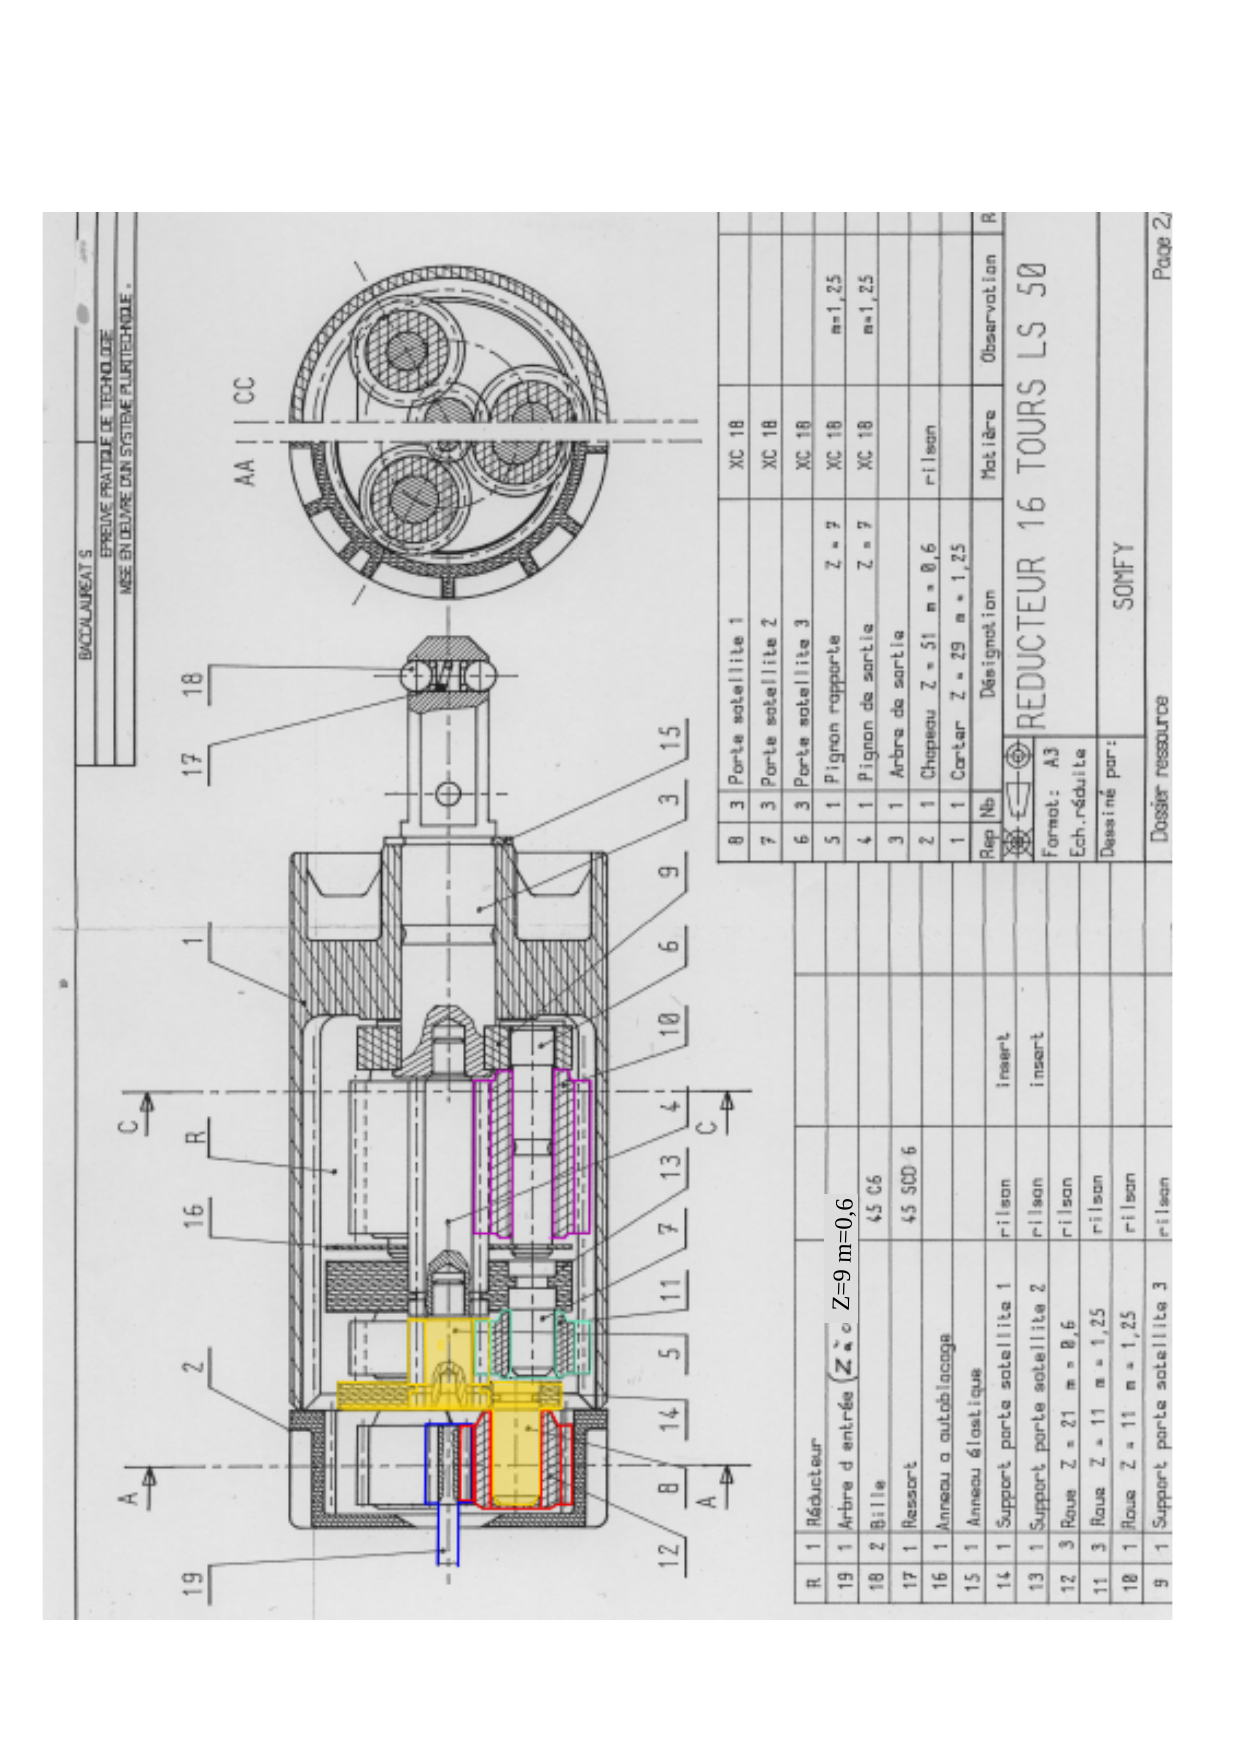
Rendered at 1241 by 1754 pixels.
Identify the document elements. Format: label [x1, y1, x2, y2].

picture [42, 212, 1173, 1620]
